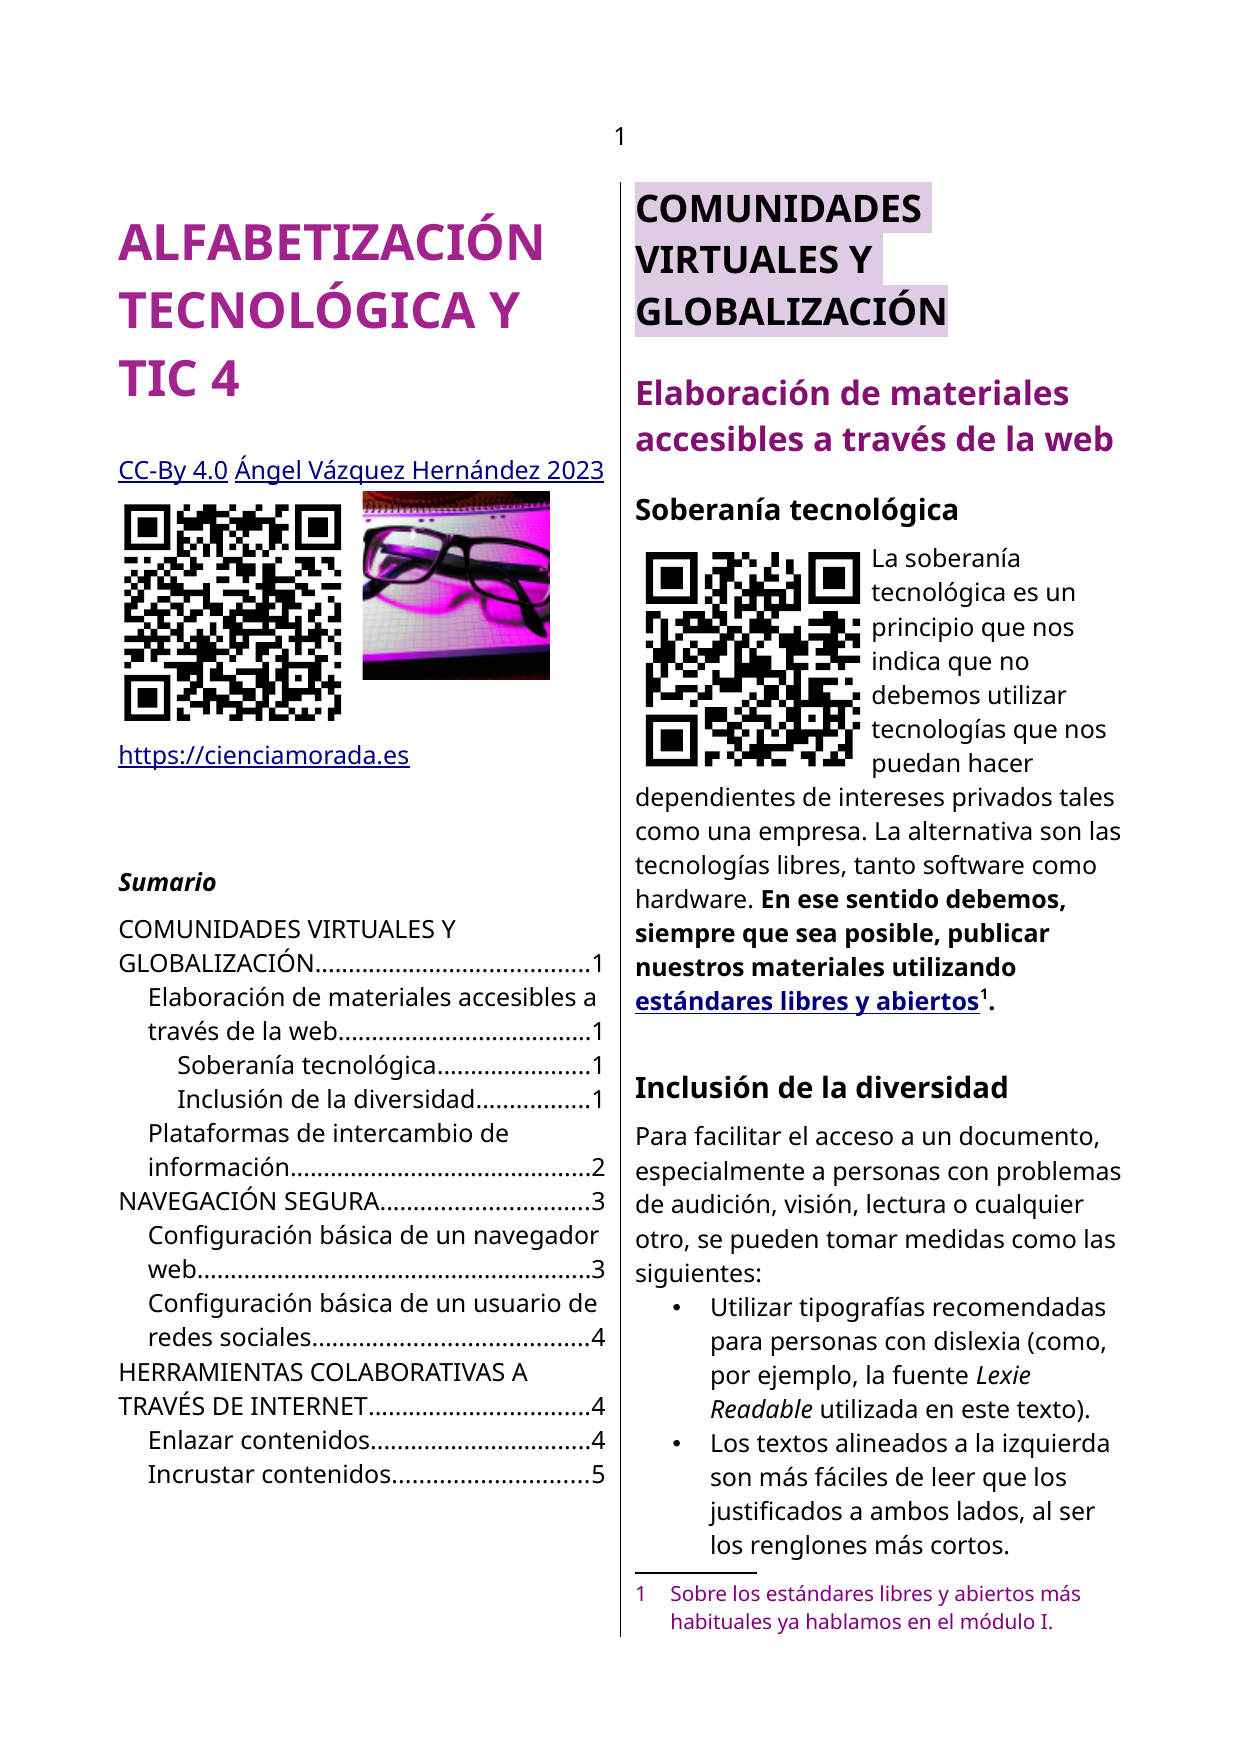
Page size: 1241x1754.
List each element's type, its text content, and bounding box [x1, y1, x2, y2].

list Utilizar tipografías recomendadas para personas con dislexia (como, por ejemplo, la fuente Lexie Readable utilizada en este texto). [672, 1289, 1122, 1426]
text https://cienciamorada.es [118, 738, 605, 772]
text NAVEGACIÓN SEGURA 3 [118, 1184, 605, 1218]
text Elaboración de materiales accesibles a través de la web 1 [148, 979, 605, 1048]
subtitle COMUNIDADES VIRTUALES Y GLOBALIZACIÓN [635, 182, 1122, 337]
title ALFABETIZACIÓN TECNOLÓGICA Y TIC 4 [118, 207, 605, 411]
text Soberanía tecnológica 1 [177, 1048, 605, 1082]
list Los textos alineados a la izquierda son más fáciles de leer que los justificados a ambos lados, al ser los renglones más cortos. [672, 1426, 1122, 1562]
text Incrustar contenidos 5 [148, 1456, 605, 1490]
text Plataformas de intercambio de información 2 [148, 1116, 605, 1184]
subtitle Elaboración de materiales accesibles a través de la web [635, 370, 1122, 461]
subtitle Inclusión de la diversidad [635, 1067, 1122, 1107]
text La soberanía tecnológica es un principio que nos indica que no debemos utilizar tecnologías que nos puedan hacer dependientes de intereses privados tales como una empresa. La alternativa son las tecnologías libres, tanto software como hardware. En ese sentido debemos, siempre que sea posible, publicar nuestros materiales utilizando estándares libres y abiertos. [635, 541, 1122, 1018]
subtitle Soberanía tecnológica [635, 488, 1122, 528]
text Enlazar contenidos 4 [148, 1422, 605, 1456]
subtitle Sumario [118, 865, 605, 899]
text Para facilitar el acceso a un documento, especialmente a personas con problemas de audición, visión, lectura o cualquier otro, se pueden tomar medidas como las siguientes: [635, 1119, 1122, 1289]
text COMUNIDADES VIRTUALES Y GLOBALIZACIÓN 1 [118, 911, 605, 979]
text HERRAMIENTAS COLABORATIVAS A TRAVÉS DE INTERNET 4 [118, 1354, 605, 1422]
picture [362, 491, 550, 680]
text Configuración básica de un navegador web 3 [148, 1218, 605, 1286]
text Inclusión de la diversidad 1 [177, 1082, 605, 1116]
text Sobre los estándares libres y abiertos más habituales ya hablamos en el módulo I. [635, 1579, 1122, 1636]
text CC-By 4.0 Ángel Vázquez Hernández 2023 [118, 452, 605, 486]
text Configuración básica de un usuario de redes sociales 4 [148, 1286, 605, 1354]
